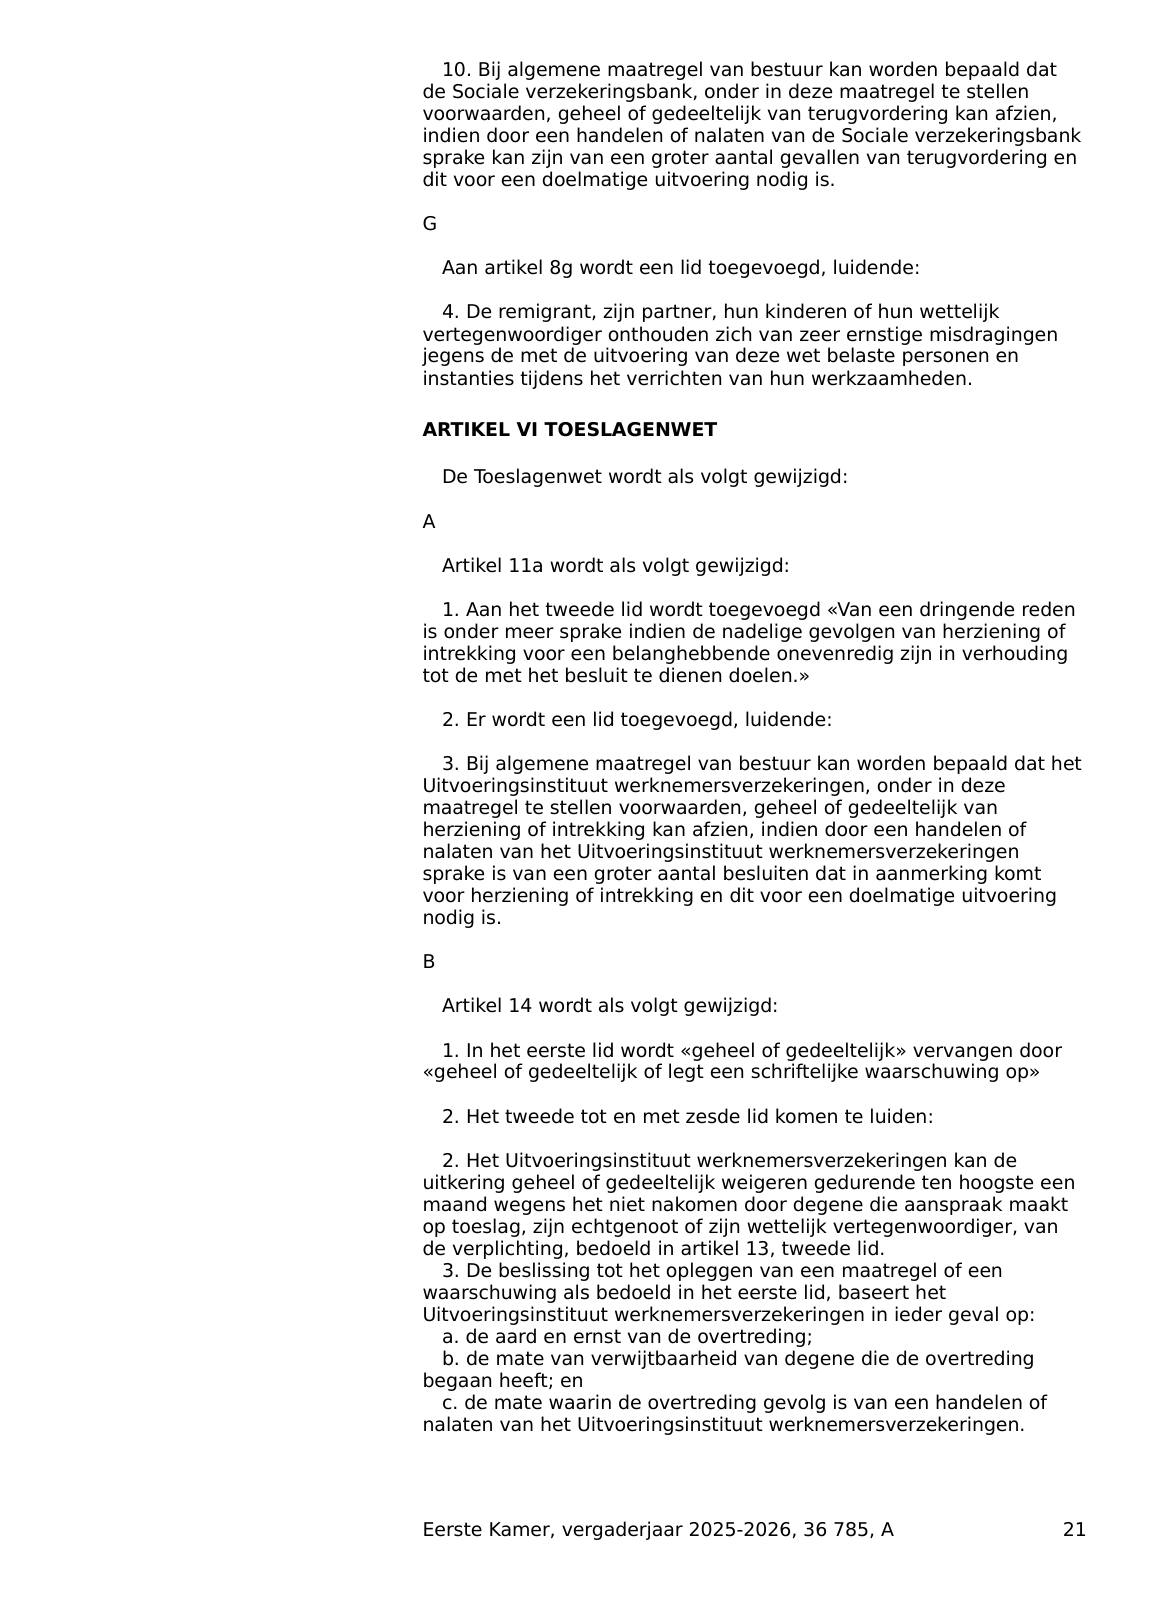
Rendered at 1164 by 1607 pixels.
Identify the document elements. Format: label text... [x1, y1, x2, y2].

text Aan artikel 8g wordt een lid toegevoegd, luidende: [422, 257, 1087, 279]
text 2. Het Uitvoeringsinstituut werknemersverzekeringen kan de uitkering geheel of gedeeltelijk weigeren gedurende ten hoogste een maand wegens het niet nakomen door degene die aanspraak maakt op toeslag, zijn echtgenoot of zijn wettelijk vertegenwoordiger, van de verplichting, bedoeld in artikel 13, tweede lid. [422, 1150, 1087, 1260]
text 4. De remigrant, zijn partner, hun kinderen of hun wettelijk vertegenwoordiger onthouden zich van zeer ernstige misdragingen jegens de met de uitvoering van deze wet belaste personen en instanties tijdens het verrichten van hun werkzaamheden. [422, 301, 1087, 389]
text De Toeslagenwet wordt als volgt gewijzigd: [422, 466, 1087, 488]
text 3. De beslissing tot het opleggen van een maatregel of een waarschuwing als bedoeld in het eerste lid, baseert het Uitvoeringsinstituut werknemersverzekeringen in ieder geval op: [422, 1260, 1087, 1326]
text a. de aard en ernst van de overtreding; [422, 1326, 1087, 1348]
text 2. Het tweede tot en met zesde lid komen te luiden: [422, 1106, 1087, 1128]
text Artikel 14 wordt als volgt gewijzigd: [422, 995, 1087, 1017]
text 1. In het eerste lid wordt «geheel of gedeeltelijk» vervangen door «geheel of gedeeltelijk of legt een schriftelijke waarschuwing op» [422, 1039, 1087, 1083]
text G [422, 213, 1087, 235]
subtitle ARTIKEL VI TOESLAGENWET [422, 419, 1087, 441]
text b. de mate van verwijtbaarheid van degene die de overtreding begaan heeft; en [422, 1348, 1087, 1392]
text c. de mate waarin de overtreding gevolg is van een handelen of nalaten van het Uitvoeringsinstituut werknemersverzekeringen. [422, 1392, 1087, 1436]
text 1. Aan het tweede lid wordt toegevoegd «Van een dringende reden is onder meer sprake indien de nadelige gevolgen van herziening of intrekking voor een belanghebbende onevenredig zijn in verhouding tot de met het besluit te dienen doelen.» [422, 599, 1087, 687]
text 10. Bij algemene maatregel van bestuur kan worden bepaald dat de Sociale verzekeringsbank, onder in deze maatregel te stellen voorwaarden, geheel of gedeeltelijk van terugvordering kan afzien, indien door een handelen of nalaten van de Sociale verzekeringsbank sprake kan zijn van een groter aantal gevallen van terugvordering en dit voor een doelmatige uitvoering nodig is. [422, 59, 1087, 191]
text 2. Er wordt een lid toegevoegd, luidende: [422, 709, 1087, 731]
text B [422, 951, 1087, 973]
text Artikel 11a wordt als volgt gewijzigd: [422, 555, 1087, 577]
text 3. Bij algemene maatregel van bestuur kan worden bepaald dat het Uitvoeringsinstituut werknemersverzekeringen, onder in deze maatregel te stellen voorwaarden, geheel of gedeeltelijk van herziening of intrekking kan afzien, indien door een handelen of nalaten van het Uitvoeringsinstituut werknemersverzekeringen sprake is van een groter aantal besluiten dat in aanmerking komt voor herziening of intrekking en dit voor een doelmatige uitvoering nodig is. [422, 753, 1087, 929]
text A [422, 511, 1087, 532]
